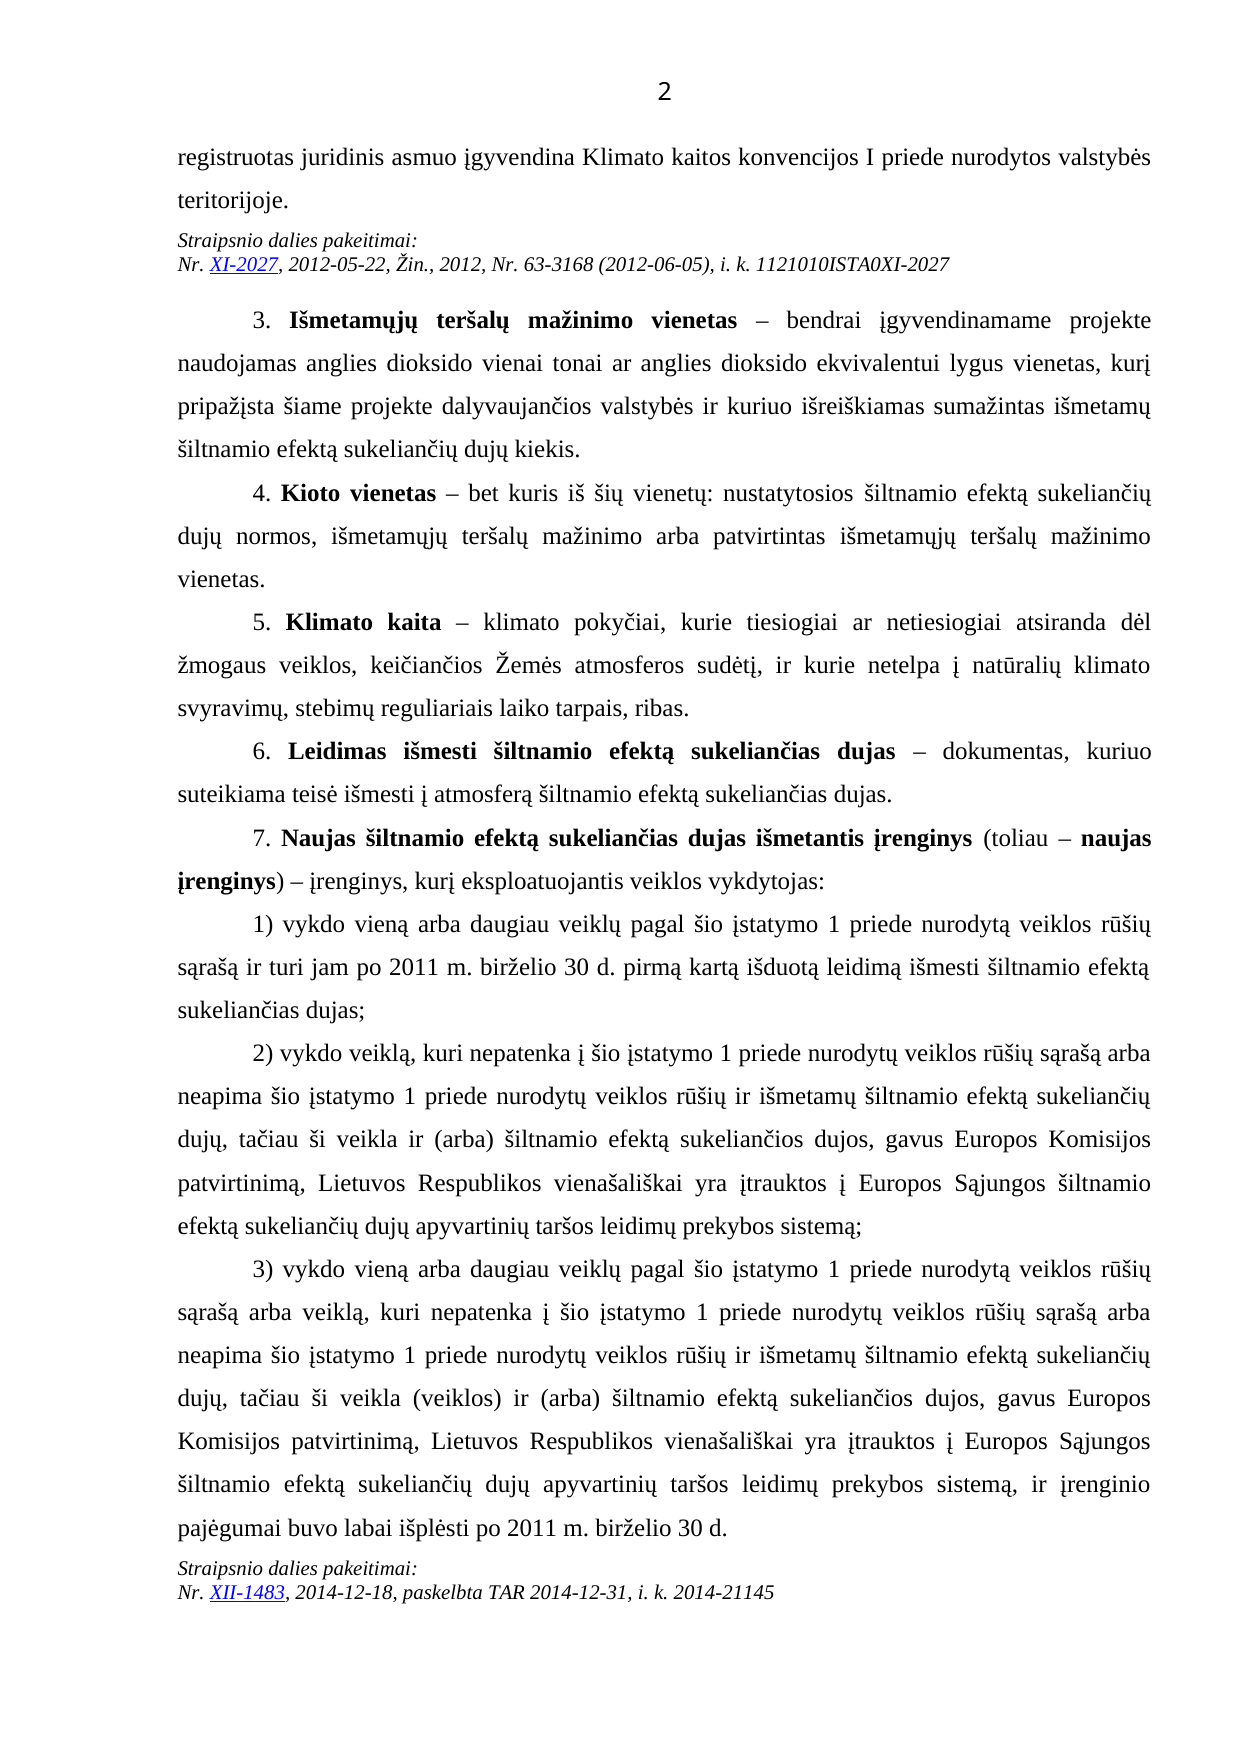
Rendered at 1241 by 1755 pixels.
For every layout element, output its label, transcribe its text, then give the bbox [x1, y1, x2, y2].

text 1) vykdo vieną arba daugiau veiklų pagal šio įstatymo 1 priede nurodytą veiklos rūšių sąrašą ir turi jam po 2011 m. birželio 30 d. pirmą kartą išduotą leidimą išmesti šiltnamio efektą sukeliančias dujas; [177, 909, 1152, 1024]
text Nr. XI-2027, 2012-05-22, Žin., 2012, Nr. 63-3168 (2012-06-05), i. k. 1121010ISTA0XI-2027 [177, 252, 1152, 276]
text Straipsnio dalies pakeitimai: [177, 1556, 1152, 1580]
text 5. Klimato kaita – klimato pokyčiai, kurie tiesiogiai ar netiesiogiai atsiranda dėl žmogaus veiklos, keičiančios Žemės atmosferos sudėtį, ir kurie netelpa į natūralių klimato svyravimų, stebimų reguliariais laiko tarpais, ribas. [177, 607, 1152, 722]
text 7. Naujas šiltnamio efektą sukeliančias dujas išmetantis įrenginys (toliau – naujas įrenginys) – įrenginys, kurį eksploatuojantis veiklos vykdytojas: [177, 823, 1152, 894]
text 2) vykdo veiklą, kuri nepatenka į šio įstatymo 1 priede nurodytų veiklos rūšių sąrašą arba neapima šio įstatymo 1 priede nurodytų veiklos rūšių ir išmetamų šiltnamio efektą sukeliančių dujų, tačiau ši veikla ir (arba) šiltnamio efektą sukeliančios dujos, gavus Europos Komisijos patvirtinimą, Lietuvos Respublikos vienašališkai yra įtrauktos į Europos Sąjungos šiltnamio efektą sukeliančių dujų apyvartinių taršos leidimų prekybos sistemą; [177, 1038, 1152, 1239]
text 6. Leidimas išmesti šiltnamio efektą sukeliančias dujas – dokumentas, kuriuo suteikiama teisė išmesti į atmosferą šiltnamio efektą sukeliančias dujas. [177, 736, 1152, 808]
text 3) vykdo vieną arba daugiau veiklų pagal šio įstatymo 1 priede nurodytą veiklos rūšių sąrašą arba veiklą, kuri nepatenka į šio įstatymo 1 priede nurodytų veiklos rūšių sąrašą arba neapima šio įstatymo 1 priede nurodytų veiklos rūšių ir išmetamų šiltnamio efektą sukeliančių dujų, tačiau ši veikla (veiklos) ir (arba) šiltnamio efektą sukeliančios dujos, gavus Europos Komisijos patvirtinimą, Lietuvos Respublikos vienašališkai yra įtrauktos į Europos Sąjungos šiltnamio efektą sukeliančių dujų apyvartinių taršos leidimų prekybos sistemą, ir įrenginio pajėgumai buvo labai išplėsti po 2011 m. birželio 30 d. [177, 1254, 1152, 1541]
text Nr. XII-1483, 2014-12-18, paskelbta TAR 2014-12-31, i. k. 2014-21145 [177, 1580, 1152, 1604]
text 4. Kioto vienetas – bet kuris iš šių vienetų: nustatytosios šiltnamio efektą sukeliančių dujų normos, išmetamųjų teršalų mažinimo arba patvirtintas išmetamųjų teršalų mažinimo vienetas. [177, 478, 1152, 593]
text 3. Išmetamųjų teršalų mažinimo vienetas – bendrai įgyvendinamame projekte naudojamas anglies dioksido vienai tonai ar anglies dioksido ekvivalentui lygus vienetas, kurį pripažįsta šiame projekte dalyvaujančios valstybės ir kuriuo išreiškiamas sumažintas išmetamų šiltnamio efektą sukeliančių dujų kiekis. [177, 305, 1152, 463]
text registruotas juridinis asmuo įgyvendina Klimato kaitos konvencijos I priede nurodytos valstybės teritorijoje. [177, 142, 1152, 214]
text Straipsnio dalies pakeitimai: [177, 228, 1152, 252]
